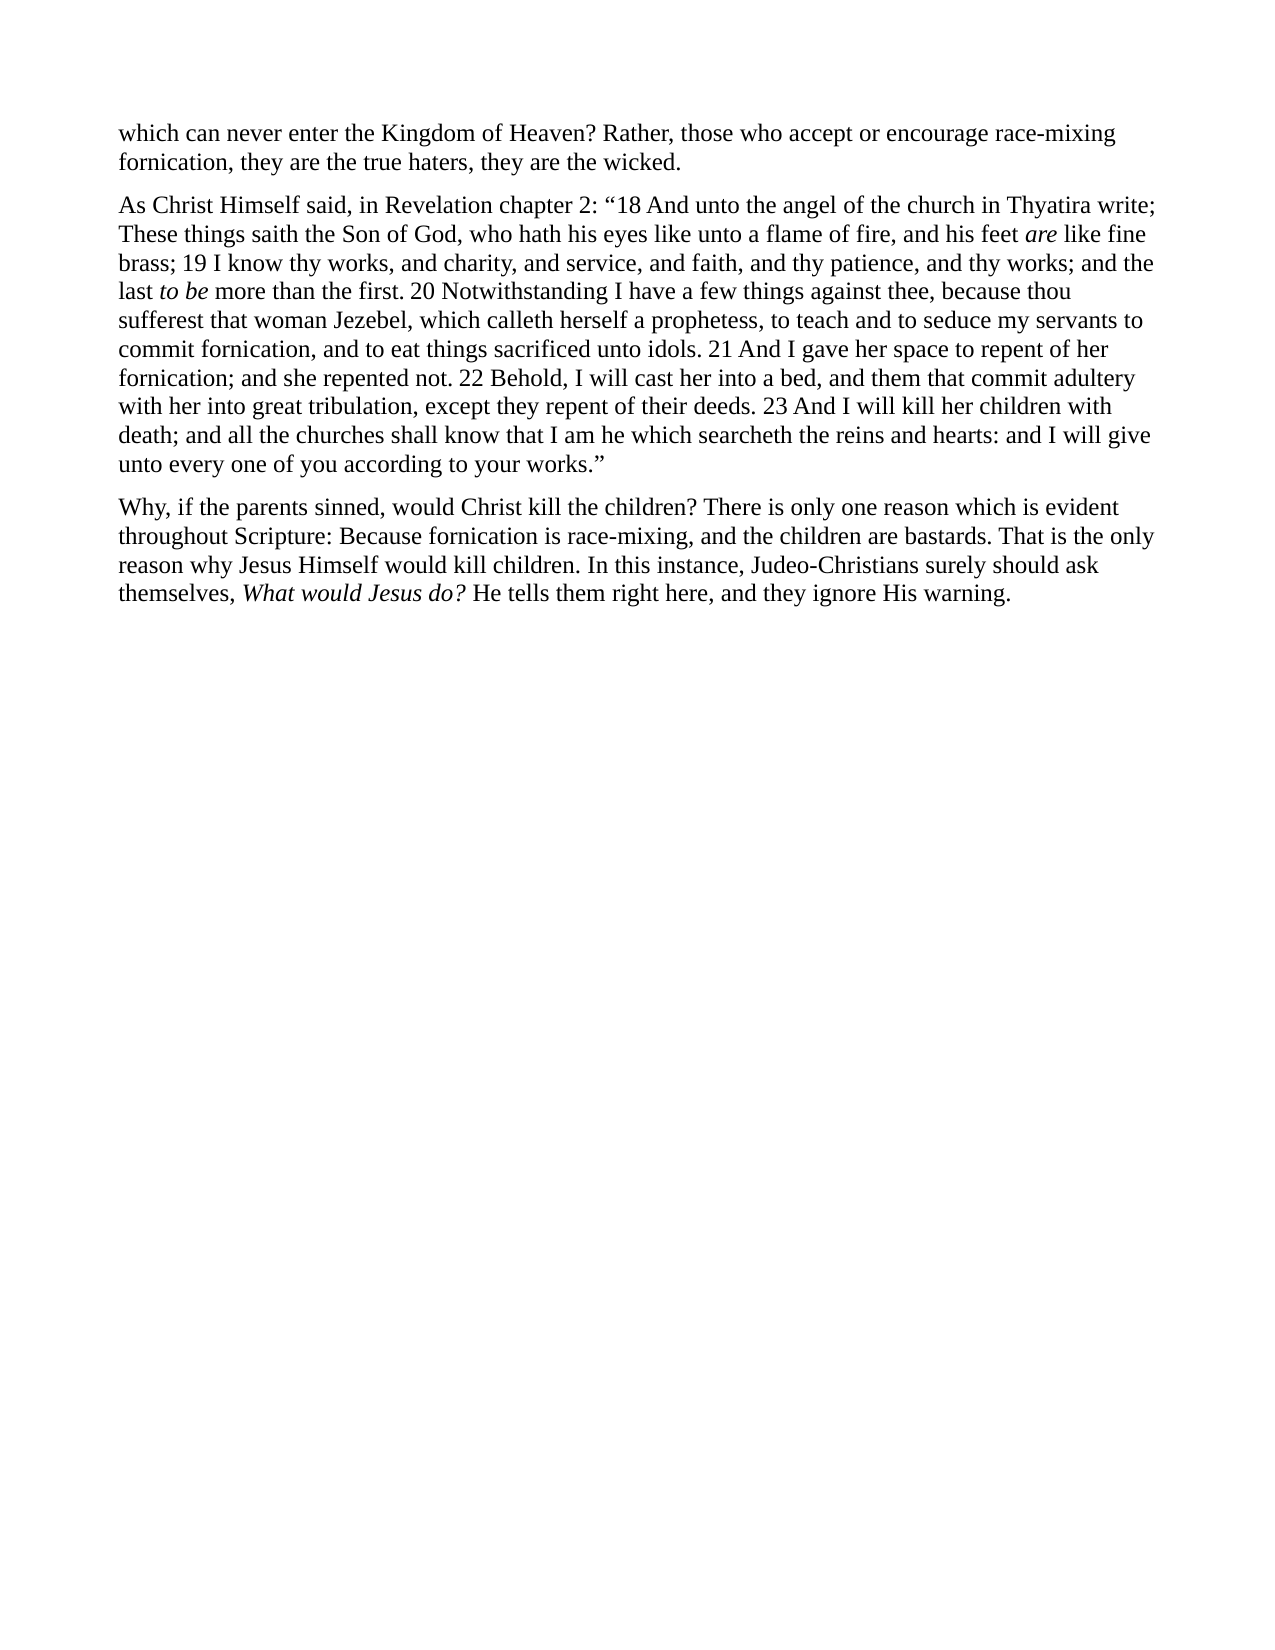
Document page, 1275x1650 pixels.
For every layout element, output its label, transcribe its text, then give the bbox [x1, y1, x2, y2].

text which can never enter the Kingdom of Heaven? Rather, those who accept or encourage race-mixing fornication, they are the true haters, they are the wicked. [118, 118, 1157, 176]
text As Christ Himself said, in Revelation chapter 2: “18 And unto the angel of the church in Thyatira write; These things saith the Son of God, who hath his eyes like unto a flame of fire, and his feet are like fine brass; 19 I know thy works, and charity, and service, and faith, and thy patience, and thy works; and the last to be more than the first. 20 Notwithstanding I have a few things against thee, because thou sufferest that woman Jezebel, which calleth herself a prophetess, to teach and to seduce my servants to commit fornication, and to eat things sacrificed unto idols. 21 And I gave her space to repent of her fornication; and she repented not. 22 Behold, I will cast her into a bed, and them that commit adultery with her into great tribulation, except they repent of their deeds. 23 And I will kill her children with death; and all the churches shall know that I am he which searcheth the reins and hearts: and I will give unto every one of you according to your works.” [118, 190, 1157, 478]
text Why, if the parents sinned, would Christ kill the children? There is only one reason which is evident throughout Scripture: Because fornication is race-mixing, and the children are bastards. That is the only reason why Jesus Himself would kill children. In this instance, Judeo-Christians surely should ask themselves, What would Jesus do? He tells them right here, and they ignore His warning. [118, 492, 1157, 607]
